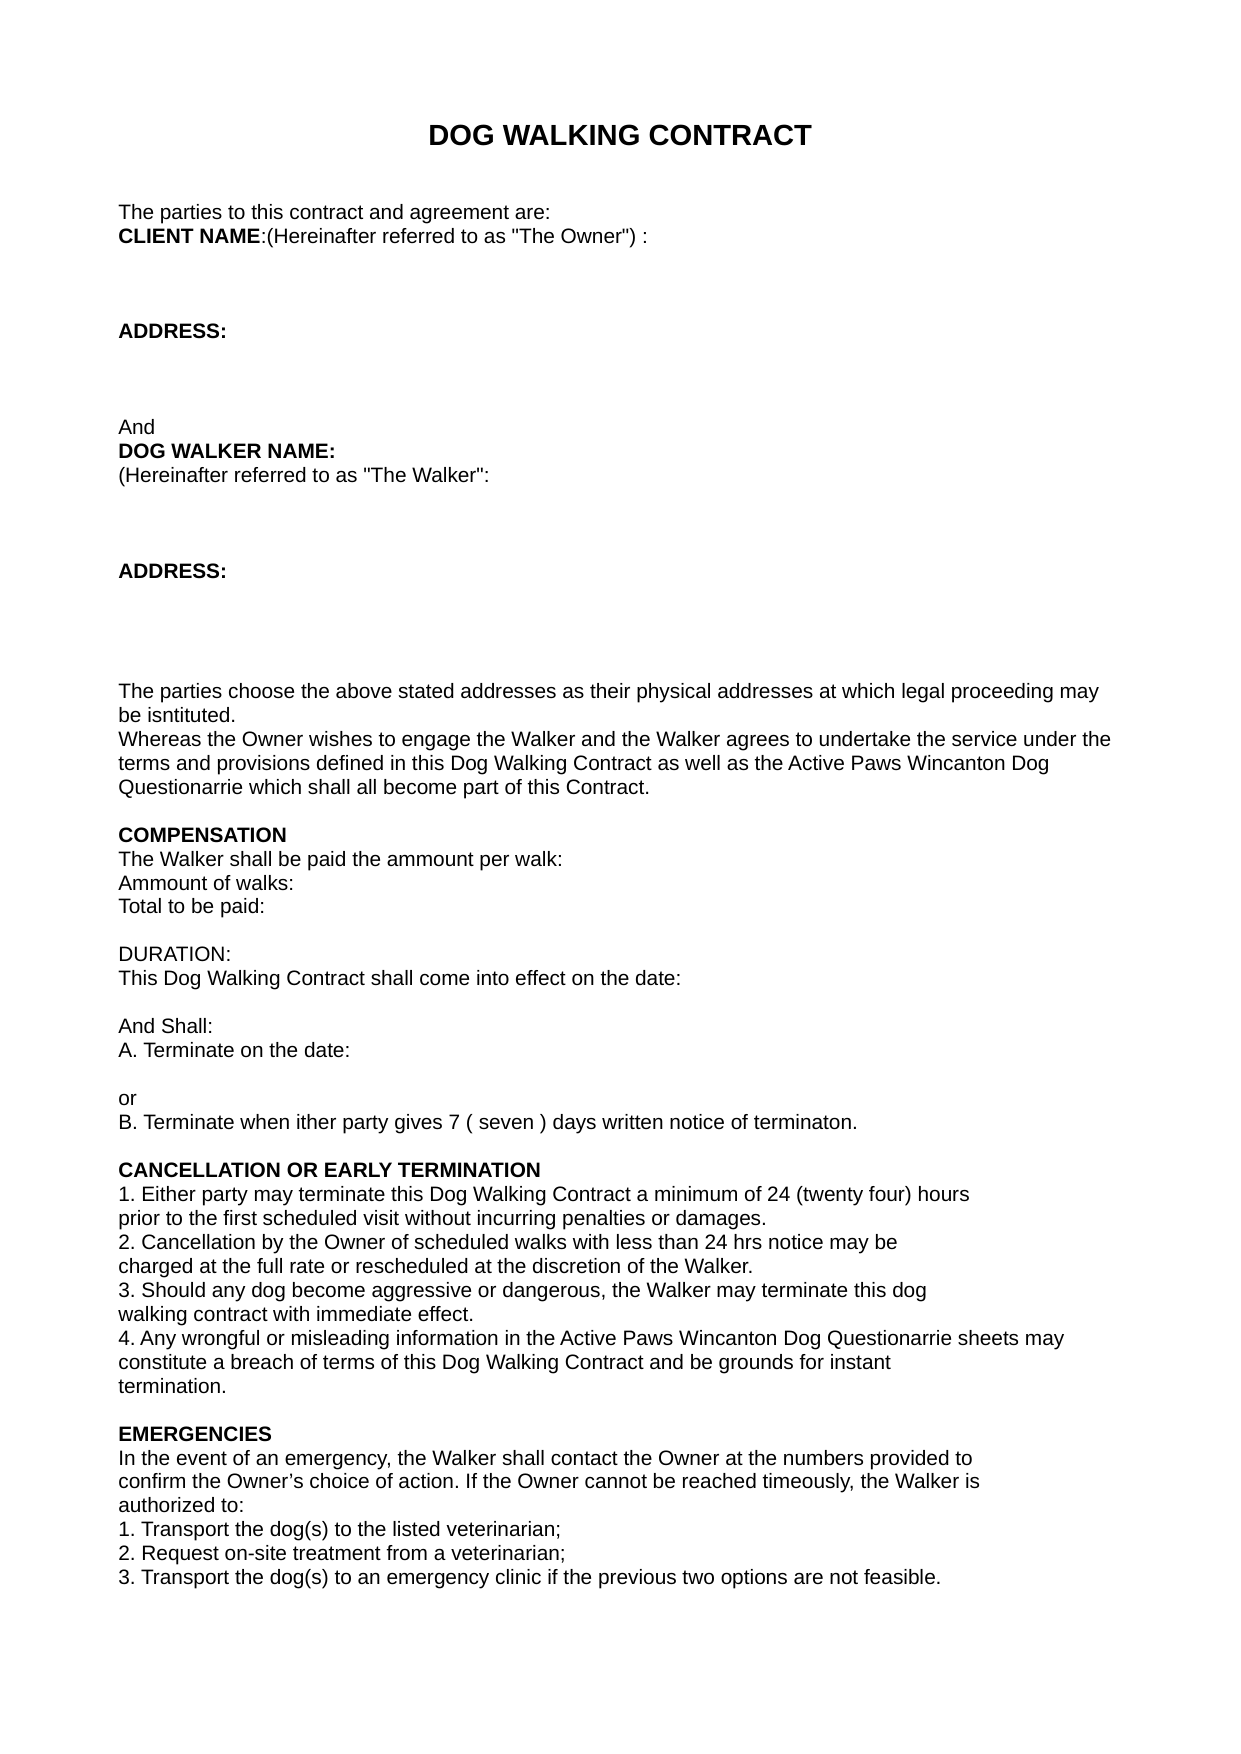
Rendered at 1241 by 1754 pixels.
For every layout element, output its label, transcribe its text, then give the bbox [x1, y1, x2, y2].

text DOG WALKING CONTRACT [118, 118, 1122, 152]
text A. Terminate on the date: [118, 1038, 1122, 1062]
text The parties to this contract and agreement are: [118, 199, 1122, 223]
text (Hereinafter referred to as "The Walker": [118, 463, 1122, 487]
text ADDRESS: [118, 319, 1122, 343]
text DURATION: [118, 942, 1122, 966]
text Total to be paid: [118, 894, 1122, 918]
text Whereas the Owner wishes to engage the Walker and the Walker agrees to undertake the service under the terms and provisions defined in this Dog Walking Contract as well as the Active Paws Wincanton Dog Questionarrie which shall all become part of this Contract. [118, 727, 1122, 822]
text The Walker shall be paid the ammount per walk: [118, 846, 1122, 870]
text And [118, 415, 1122, 439]
text COMPENSATION [118, 822, 1122, 846]
text ADDRESS: [118, 559, 1122, 583]
text DOG WALKER NAME: [118, 439, 1122, 463]
text The parties choose the above stated addresses as their physical addresses at which legal proceeding may be isntituted. [118, 679, 1122, 727]
text This Dog Walking Contract shall come into effect on the date: [118, 966, 1122, 990]
text Ammount of walks: [118, 870, 1122, 894]
text And Shall: [118, 1014, 1122, 1038]
text CLIENT NAME:(Hereinafter referred to as "The Owner") : [118, 223, 1122, 271]
text or [118, 1086, 1122, 1110]
text CANCELLATION OR EARLY TERMINATION 1. Either party may terminate this Dog Walking Contract a minimum of 24 (twenty four) hours prior to the first scheduled visit without incurring penalties or damages. 2. Cancellation by the Owner of scheduled walks with less than 24 hrs notice may be charged at the full rate or rescheduled at the discretion of the Walker. 3. Should any dog become aggressive or dangerous, the Walker may terminate this dog walking contract with immediate effect. 4. Any wrongful or misleading information in the Active Paws Wincanton Dog Questionarrie sheets may constitute a breach of terms of this Dog Walking Contract and be grounds for instant termination. [118, 1158, 1122, 1397]
text B. Terminate when ither party gives 7 ( seven ) days written notice of terminaton. [118, 1110, 1122, 1134]
text EMERGENCIES In the event of an emergency, the Walker shall contact the Owner at the numbers provided to confirm the Owner’s choice of action. If the Owner cannot be reached timeously, the Walker is authorized to: 1. Transport the dog(s) to the listed veterinarian; 2. Request on-site treatment from a veterinarian; 3. Transport the dog(s) to an emergency clinic if the previous two options are not feasible. [118, 1421, 1122, 1613]
